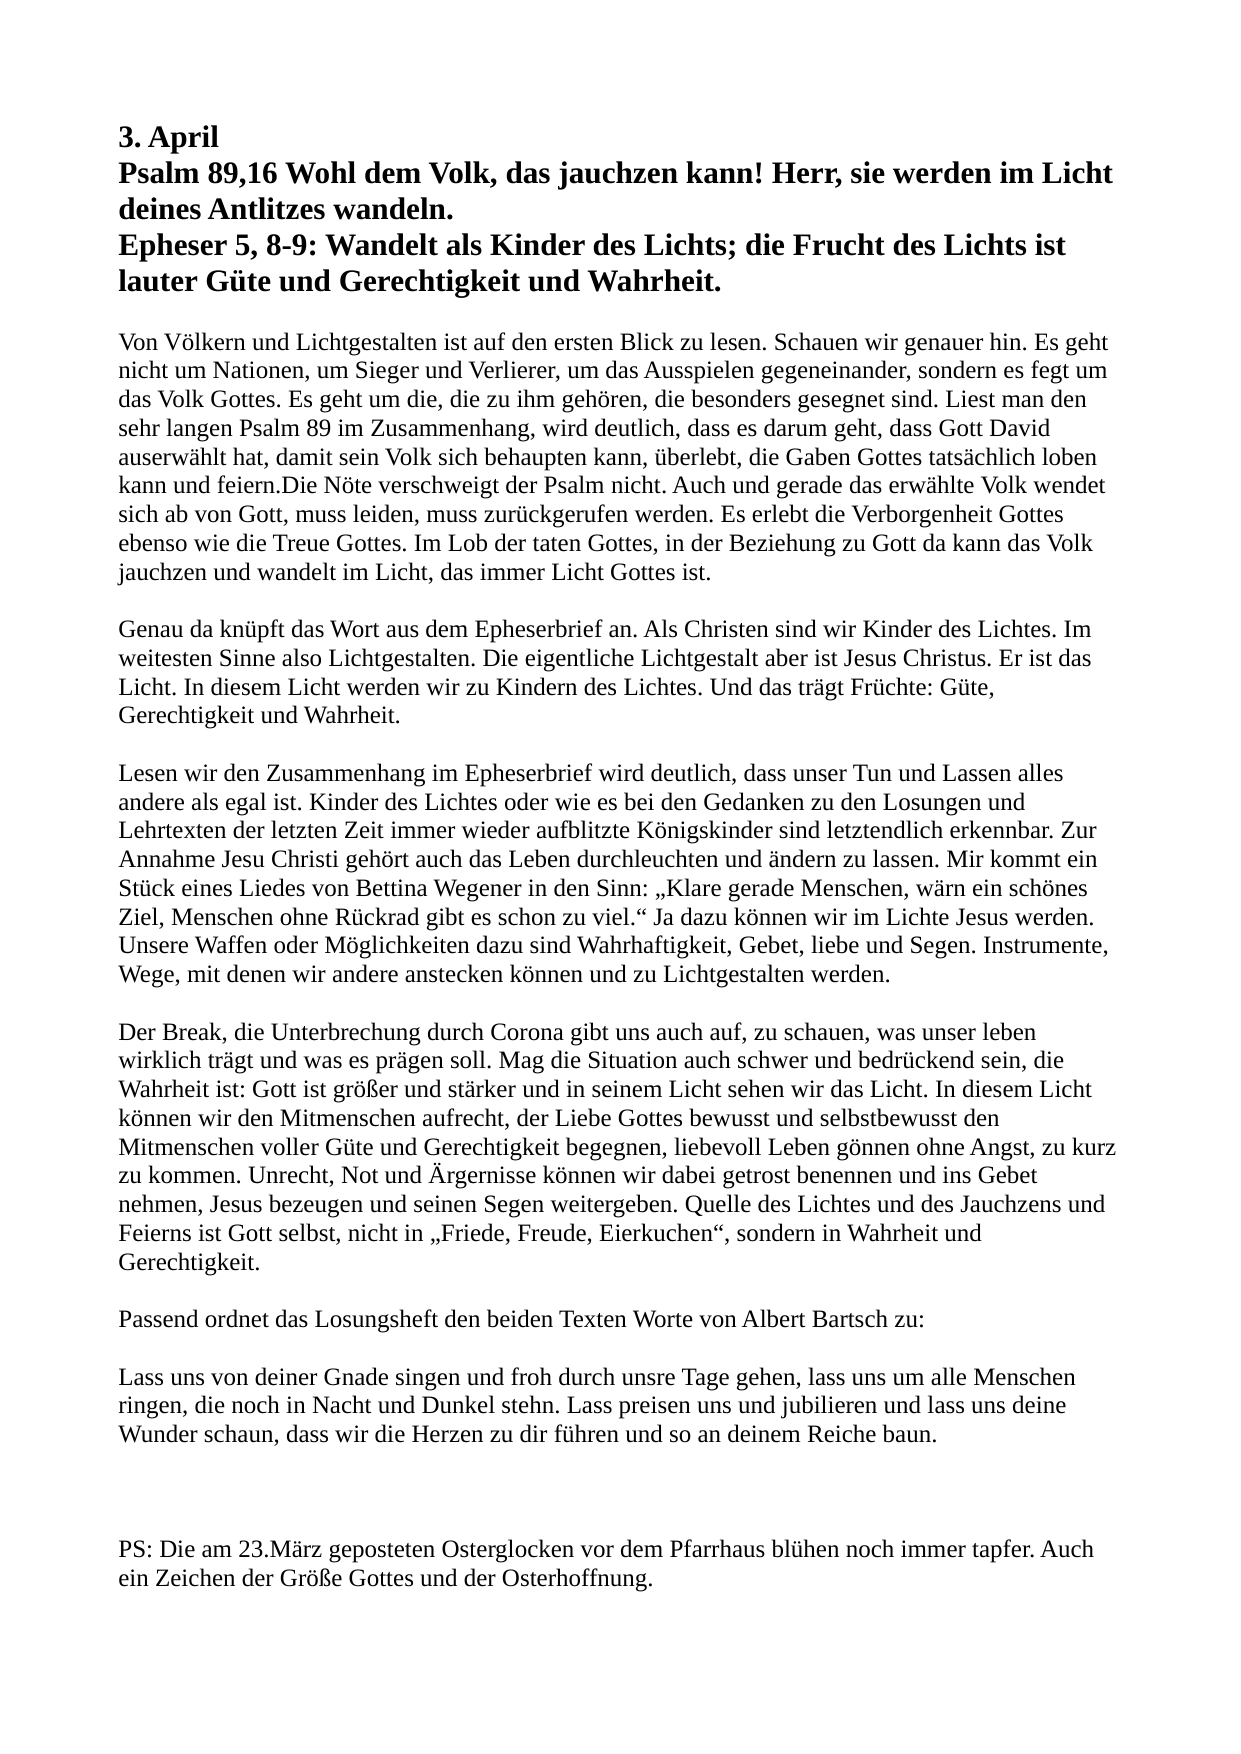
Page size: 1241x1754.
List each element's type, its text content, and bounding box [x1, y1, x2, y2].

text Lesen wir den Zusammenhang im Epheserbrief wird deutlich, dass unser Tun und Lassen alles andere als egal ist. Kinder des Lichtes oder wie es bei den Gedanken zu den Losungen und Lehrtexten der letzten Zeit immer wieder aufblitzte Königskinder sind letztendlich erkennbar. Zur Annahme Jesu Christi gehört auch das Leben durchleuchten und ändern zu lassen. Mir kommt ein Stück eines Liedes von Bettina Wegener in den Sinn: „Klare gerade Menschen, wärn ein schönes Ziel, Menschen ohne Rückrad gibt es schon zu viel.“ Ja dazu können wir im Lichte Jesus werden. Unsere Waffen oder Möglichkeiten dazu sind Wahrhaftigkeit, Gebet, liebe und Segen. Instrumente, Wege, mit denen wir andere anstecken können und zu Lichtgestalten werden. [118, 758, 1122, 988]
text Lass uns von deiner Gnade singen und froh durch unsre Tage gehen, lass uns um alle Menschen ringen, die noch in Nacht und Dunkel stehn. Lass preisen uns und jubilieren und lass uns deine Wunder schaun, dass wir die Herzen zu dir führen und so an deinem Reiche baun. [118, 1362, 1122, 1448]
text Der Break, die Unterbrechung durch Corona gibt uns auch auf, zu schauen, was unser leben wirklich trägt und was es prägen soll. Mag die Situation auch schwer und bedrückend sein, die Wahrheit ist: Gott ist größer und stärker und in seinem Licht sehen wir das Licht. In diesem Licht können wir den Mitmenschen aufrecht, der Liebe Gottes bewusst und selbstbewusst den Mitmenschen voller Güte und Gerechtigkeit begegnen, liebevoll Leben gönnen ohne Angst, zu kurz zu kommen. Unrecht, Not und Ärgernisse können wir dabei getrost benennen und ins Gebet nehmen, Jesus bezeugen und seinen Segen weitergeben. Quelle des Lichtes und des Jauchzens und Feierns ist Gott selbst, nicht in „Friede, Freude, Eierkuchen“, sondern in Wahrheit und Gerechtigkeit. [118, 1017, 1122, 1275]
text PS: Die am 23.März geposteten Osterglocken vor dem Pfarrhaus blühen noch immer tapfer. Auch ein Zeichen der Größe Gottes und der Osterhoffnung. [118, 1534, 1122, 1592]
text Passend ordnet das Losungsheft den beiden Texten Worte von Albert Bartsch zu: [118, 1304, 1122, 1333]
text Genau da knüpft das Wort aus dem Epheserbrief an. Als Christen sind wir Kinder des Lichtes. Im weitesten Sinne also Lichtgestalten. Die eigentliche Lichtgestalt aber ist Jesus Christus. Er ist das Licht. In diesem Licht werden wir zu Kindern des Lichtes. Und das trägt Früchte: Güte, Gerechtigkeit und Wahrheit. [118, 614, 1122, 729]
text Epheser 5, 8-9: Wandelt als Kinder des Lichts; die Frucht des Lichts ist lauter Güte und Gerechtigkeit und Wahrheit. [118, 226, 1122, 298]
text Psalm 89,16 Wohl dem Volk, das jauchzen kann! Herr, sie werden im Licht deines Antlitzes wandeln. [118, 154, 1122, 226]
text Von Völkern und Lichtgestalten ist auf den ersten Blick zu lesen. Schauen wir genauer hin. Es geht nicht um Nationen, um Sieger und Verlierer, um das Ausspielen gegeneinander, sondern es fegt um das Volk Gottes. Es geht um die, die zu ihm gehören, die besonders gesegnet sind. Liest man den sehr langen Psalm 89 im Zusammenhang, wird deutlich, dass es darum geht, dass Gott David auserwählt hat, damit sein Volk sich behaupten kann, überlebt, die Gaben Gottes tatsächlich loben kann und feiern.Die Nöte verschweigt der Psalm nicht. Auch und gerade das erwählte Volk wendet sich ab von Gott, muss leiden, muss zurückgerufen werden. Es erlebt die Verborgenheit Gottes ebenso wie die Treue Gottes. Im Lob der taten Gottes, in der Beziehung zu Gott da kann das Volk jauchzen und wandelt im Licht, das immer Licht Gottes ist. [118, 327, 1122, 585]
text 3. April [118, 118, 1122, 154]
